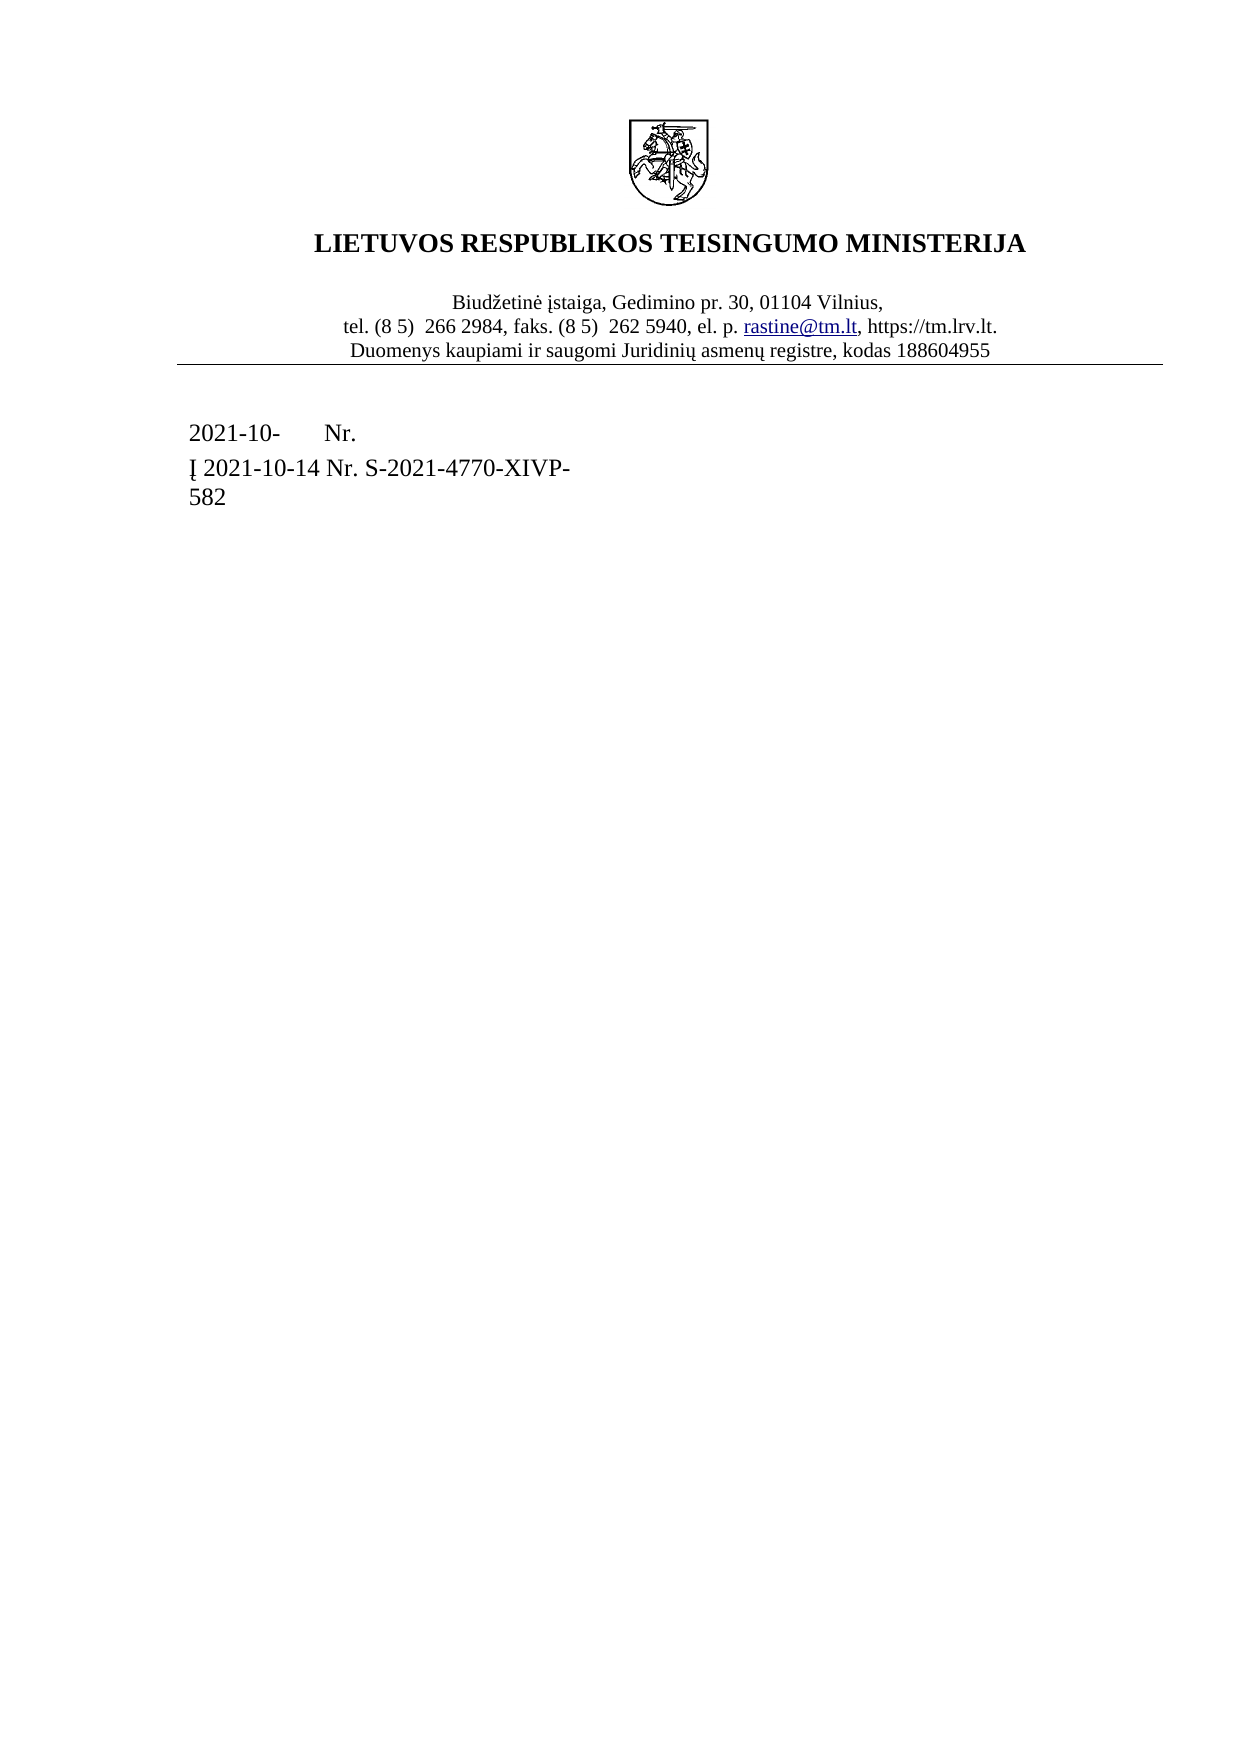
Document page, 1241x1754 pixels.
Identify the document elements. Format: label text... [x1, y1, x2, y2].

table_header 2021-10- Nr. [177, 418, 603, 453]
table_cell Į 2021-10-14 Nr. S-2021-4770-XIVP-582 [177, 453, 598, 511]
table_cell [598, 453, 603, 511]
